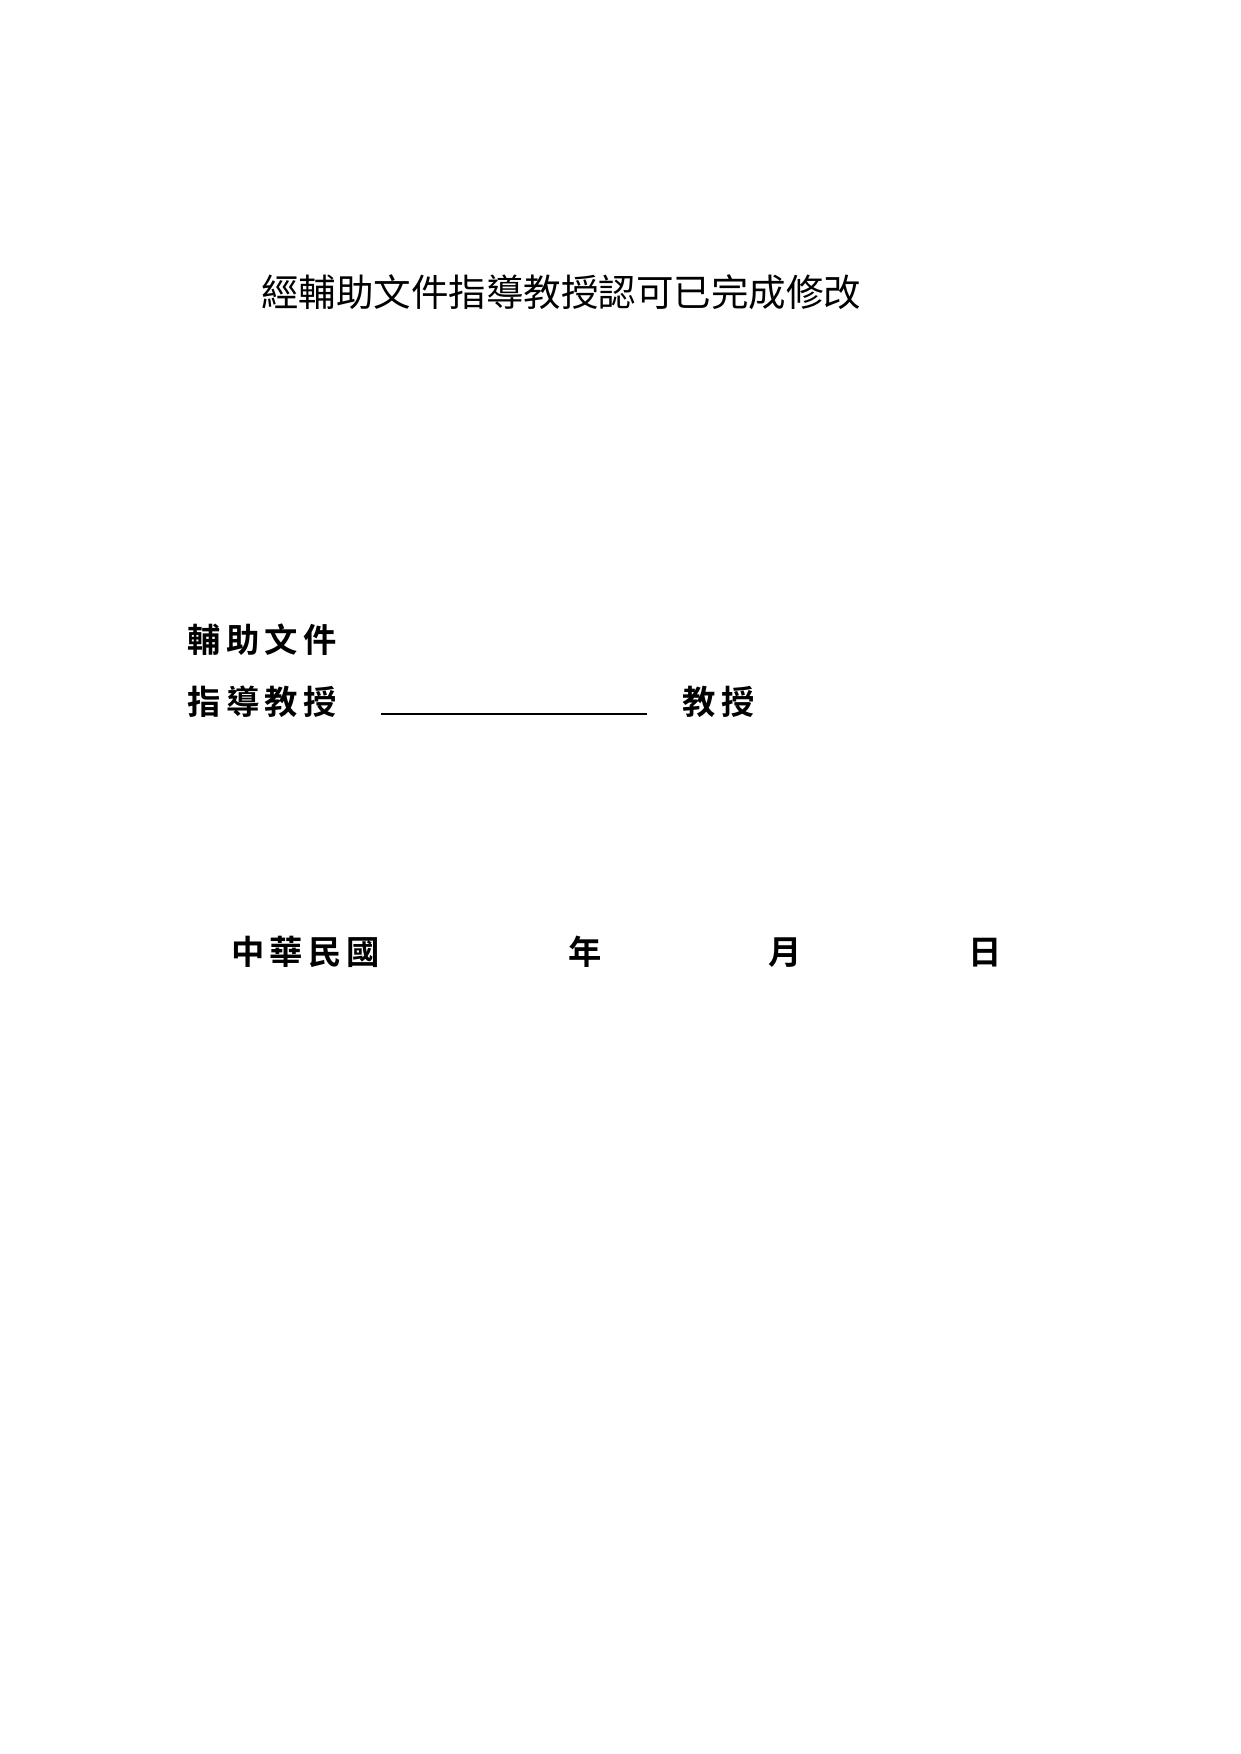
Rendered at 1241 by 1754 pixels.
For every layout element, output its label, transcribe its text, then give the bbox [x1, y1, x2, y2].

text 中華民國 年 月 日 [187, 908, 1053, 971]
text 經輔助文件指導教授認可已完成修改 [187, 239, 1053, 323]
text 指導教授 教授 [187, 658, 1053, 721]
text 輔助文件 [187, 596, 1053, 658]
